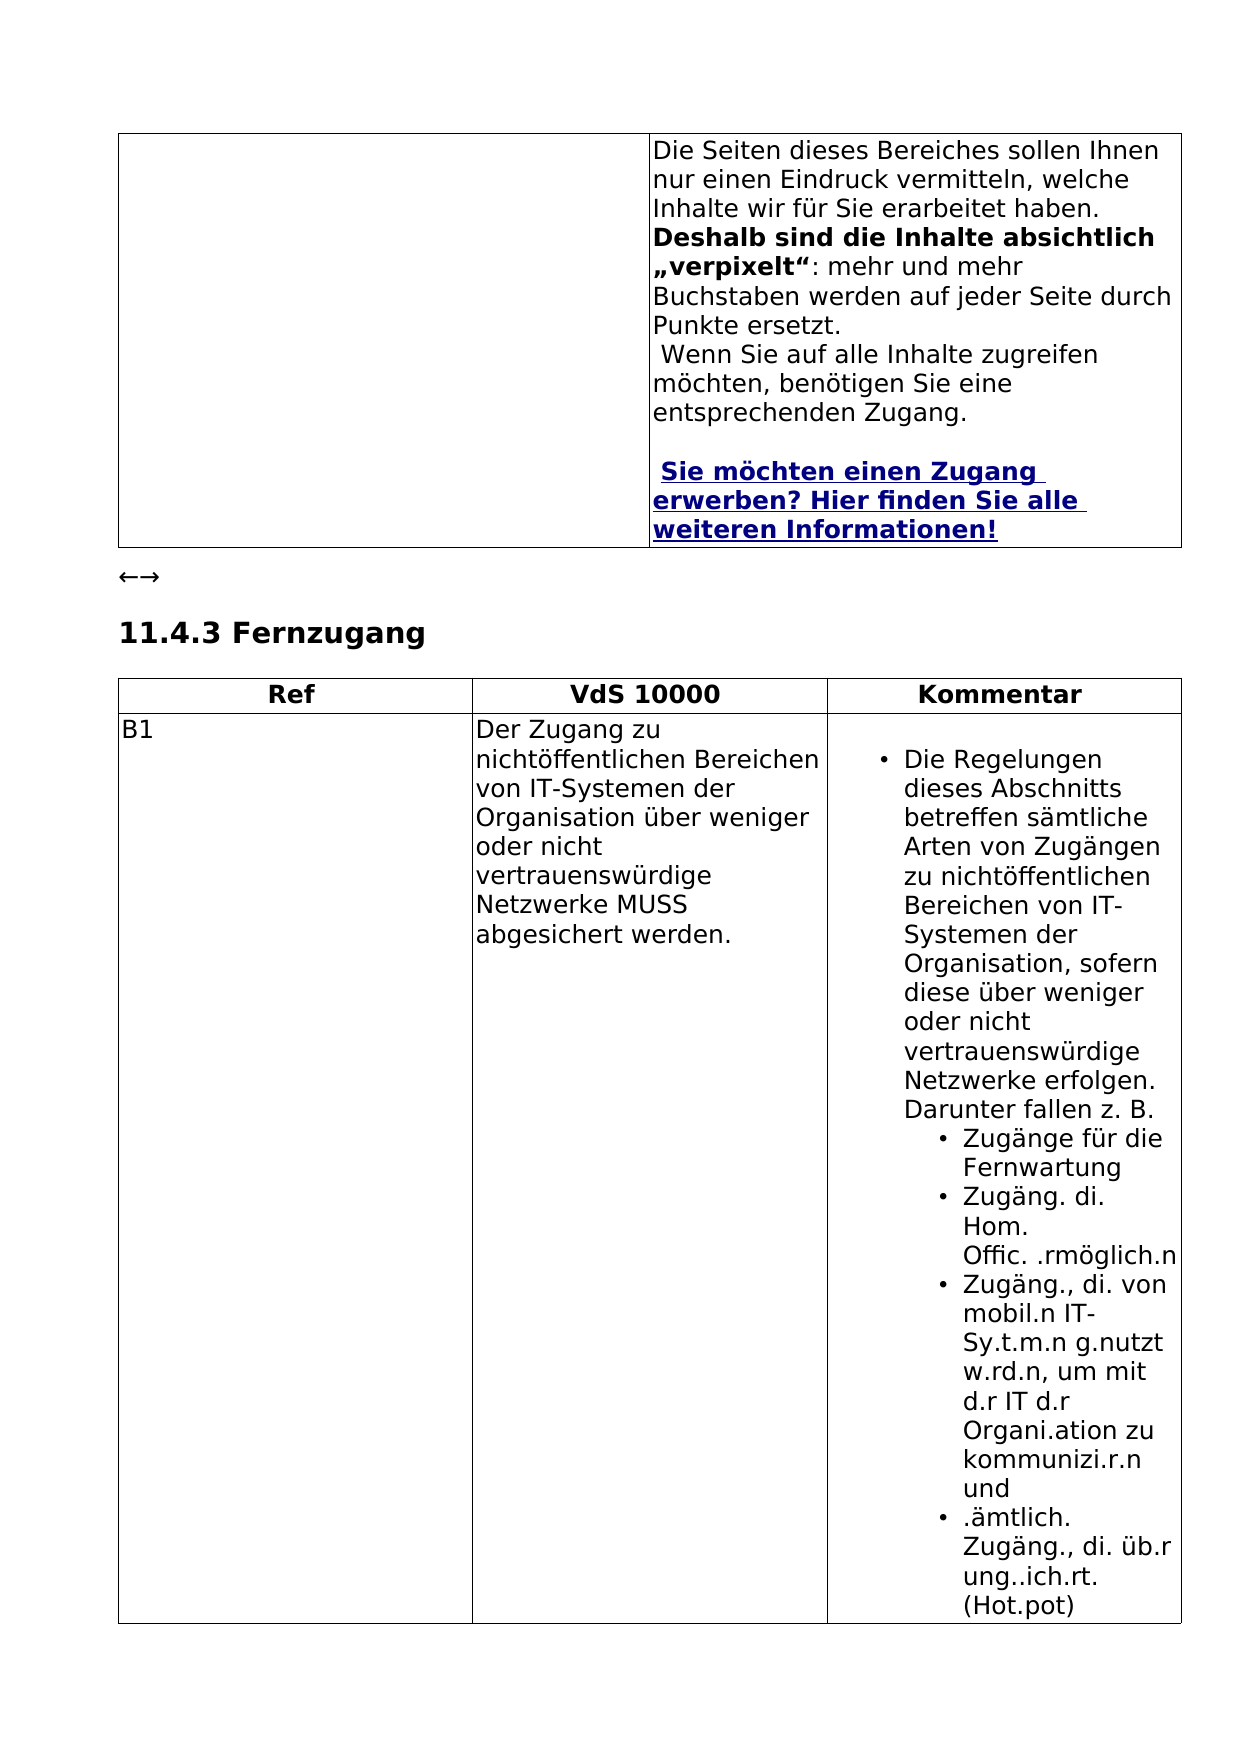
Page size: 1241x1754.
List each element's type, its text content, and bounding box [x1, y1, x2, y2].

table_cell Die Regelungen dieses Abschnitts betreffen sämtliche Arten von Zugängen zu nichtöffentlichen Bereichen von IT-Systemen der Organisation, sofern diese über weniger oder nicht vertrauenswürdige Netzwerke erfolgen. Darunter fallen z. B. Zugänge für die Fernwartung Zugäng. di. Hom. Offic. .rmöglich.n Zugäng., di. von mobil.n IT-Sy.t.m.n g.nutzt w.rd.n, um mit d.r IT d.r Organi.ation zu kommunizi.r.n und .ämtlich. Zugäng., di. üb.r ung..ich.rt. (Hot.pot) [828, 714, 1181, 1623]
table_header Ref [119, 679, 472, 713]
table_header Kommentar [828, 679, 1181, 713]
table_cell Der Zugang zu nichtöffentlichen Bereichen von IT-Systemen der Organisation über weniger oder nicht vertrauenswürdige Netzwerke MUSS abgesichert werden. [473, 714, 827, 1623]
table_cell B1 [119, 714, 472, 1623]
text ←→ [118, 562, 1181, 591]
table_header VdS 10000 [473, 679, 827, 713]
table_header Die Seiten dieses Bereiches sollen Ihnen nur einen Eindruck vermitteln, welche Inhalte wir für Sie erarbeitet haben. Deshalb sind die Inhalte absichtlich „verpixelt“: mehr und mehr Buchstaben werden auf jeder Seite durch Punkte ersetzt. Wenn Sie auf alle Inhalte zugreifen möchten, benötigen Sie eine entsprechenden Zugang. Sie möchten einen Zugang erwerben? Hier finden Sie alle weiteren Informationen! [650, 134, 1181, 547]
subtitle 11.4.3 Fernzugang [118, 616, 1181, 650]
table_header [119, 134, 649, 547]
